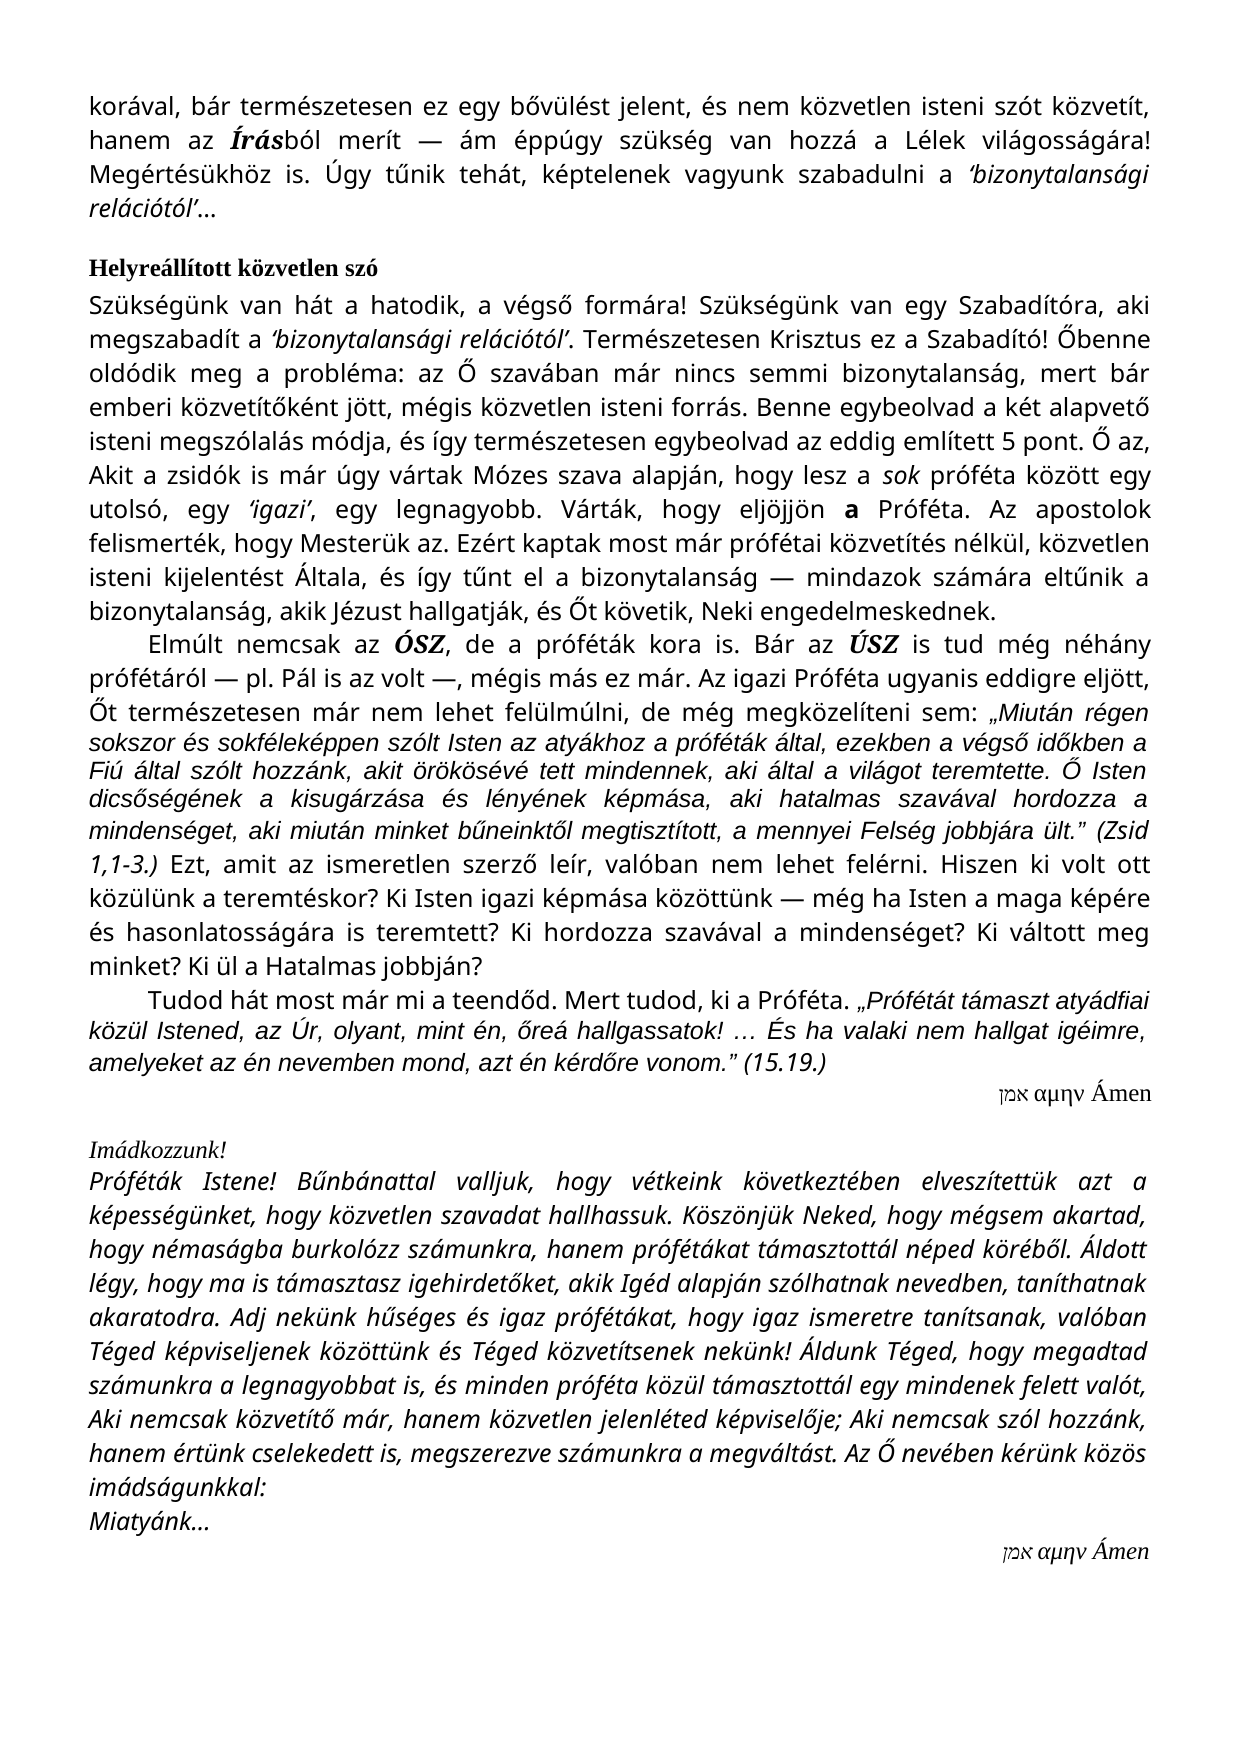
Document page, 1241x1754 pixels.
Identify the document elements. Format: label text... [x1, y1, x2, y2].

text Miatyánk… [88, 1503, 1152, 1537]
text אמן αμην Ámen [88, 1079, 1152, 1106]
text Imádkozzunk! [88, 1136, 1152, 1164]
subtitle Helyreállított közvetlen szó [88, 254, 1152, 282]
text Tudod hát most már mi a teendőd. Mert tudod, ki a Próféta. „Prófétát támaszt atyádfiai közül Istened, az Úr, olyant, mint én, őreá hallgassatok! … És ha valaki nem hallgat igéimre, amelyeket az én nevemben mond, azt én kérdőre vonom.” (15.19.) [88, 983, 1152, 1079]
text Elmúlt nemcsak az ÓSZ, de a próféták kora is. Bár az ÚSZ is tud még néhány prófétáról — pl. Pál is az volt —, mégis más ez már. Az igazi Próféta ugyanis eddigre eljött, Őt természetesen már nem lehet felülmúlni, de még megközelíteni sem: „Miután régen sokszor és sokféleképpen szólt Isten az atyákhoz a próféták által, ezekben a végső időkben a Fiú által szólt hozzánk, akit örökösévé tett mindennek, aki által a világot teremtette. Ő Isten dicsőségének a kisugárzása és lényének képmása, aki hatalmas szavával hordozza a mindenséget, aki miután minket bűneinktől megtisztított, a mennyei Felség jobbjára ült.” (Zsid 1,1-3.) Ezt, amit az ismeretlen szerző leír, valóban nem lehet felérni. Hiszen ki volt ott közülünk a teremtéskor? Ki Isten igazi képmása közöttünk — még ha Isten a maga képére és hasonlatosságára is teremtett? Ki hordozza szavával a mindenséget? Ki váltott meg minket? Ki ül a Hatalmas jobbján? [88, 627, 1152, 983]
text אמן αμην Ámen [88, 1537, 1152, 1565]
text korával, bár természetesen ez egy bővülést jelent, és nem közvetlen isteni szót közvetít, hanem az Írásból merít — ám éppúgy szükség van hozzá a Lélek világosságára! Megértésükhöz is. Úgy tűnik tehát, képtelenek vagyunk szabadulni a ‘bizonytalansági relációtól’… [88, 88, 1152, 224]
text Szükségünk van hát a hatodik, a végső formára! Szükségünk van egy Szabadítóra, aki megszabadít a ‘bizonytalansági relációtól’. Természetesen Krisztus ez a Szabadító! Őbenne oldódik meg a probléma: az Ő szavában már nincs semmi bizonytalanság, mert bár emberi közvetítőként jött, mégis közvetlen isteni forrás. Benne egybeolvad a két alapvető isteni megszólalás módja, és így természetesen egybeolvad az eddig említett 5 pont. Ő az, Akit a zsidók is már úgy vártak Mózes szava alapján, hogy lesz a sok próféta között egy utolsó, egy ‘igazi’, egy legnagyobb. Várták, hogy eljöjjön a Próféta. Az apostolok felismerték, hogy Mesterük az. Ezért kaptak most már prófétai közvetítés nélkül, közvetlen isteni kijelentést Általa, és így tűnt el a bizonytalanság — mindazok számára eltűnik a bizonytalanság, akik Jézust hallgatják, és Őt követik, Neki engedelmeskednek. [88, 287, 1152, 627]
text Próféták Istene! Bűnbánattal valljuk, hogy vétkeink következtében elveszítettük azt a képességünket, hogy közvetlen szavadat hallhassuk. Köszönjük Neked, hogy mégsem akartad, hogy némaságba burkolózz számunkra, hanem prófétákat támasztottál néped köréből. Áldott légy, hogy ma is támasztasz igehirdetőket, akik Igéd alapján szólhatnak nevedben, taníthatnak akaratodra. Adj nekünk hűséges és igaz prófétákat, hogy igaz ismeretre tanítsanak, valóban Téged képviseljenek közöttünk és Téged közvetítsenek nekünk! Áldunk Téged, hogy megadtad számunkra a legnagyobbat is, és minden próféta közül támasztottál egy mindenek felett valót, Aki nemcsak közvetítő már, hanem közvetlen jelenléted képviselője; Aki nemcsak szól hozzánk, hanem értünk cselekedett is, megszerezve számunkra a megváltást. Az Ő nevében kérünk közös imádságunkkal: [88, 1164, 1152, 1503]
